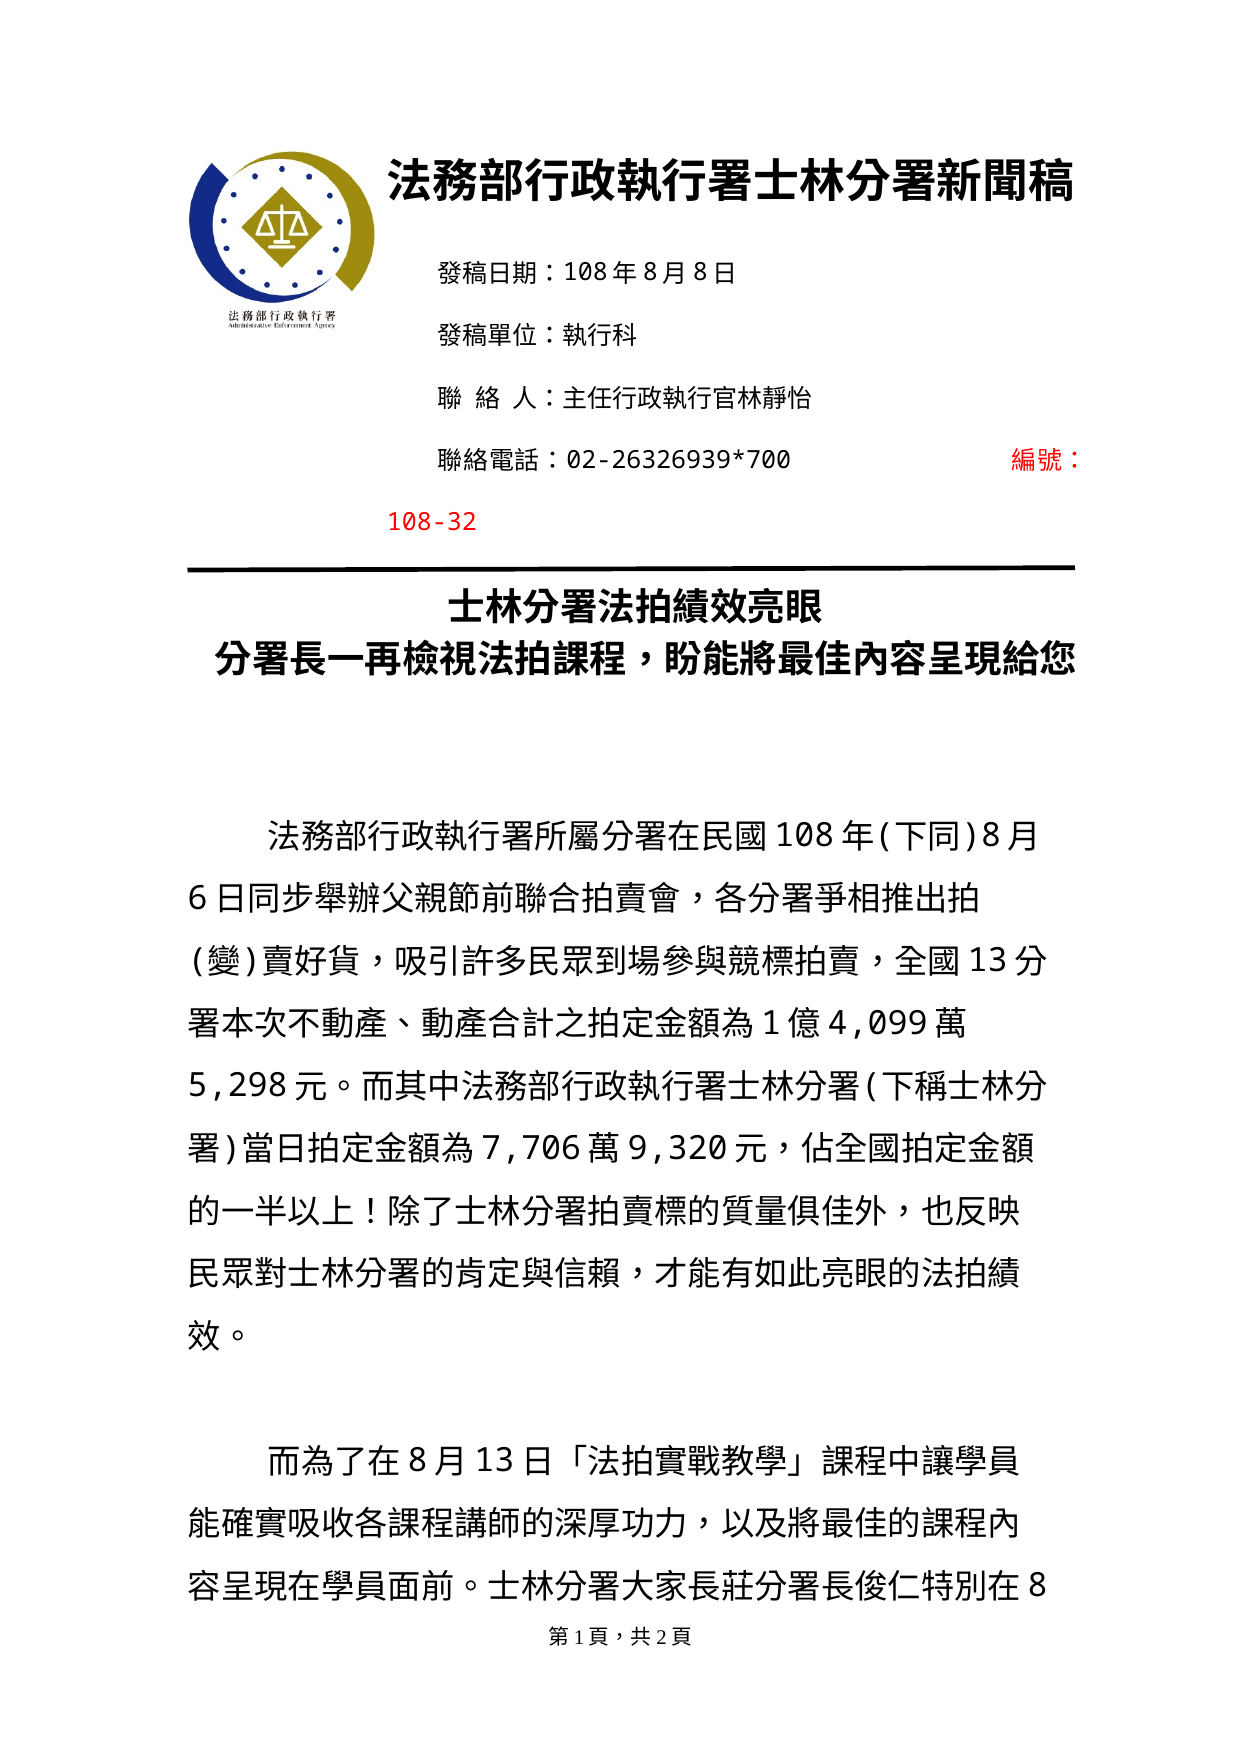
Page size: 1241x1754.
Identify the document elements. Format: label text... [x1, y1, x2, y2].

text 士林分署法拍績效亮眼 [162, 579, 1108, 631]
table_header 法務部行政執行署士林分署新聞稿 發稿日期：108年8月8日 發稿單位：執行科 聯 絡 人：主任行政執行官林靜怡 聯絡電話：02-26326939*700 編號：108-32 [384, 105, 1090, 542]
text 分署長一再檢視法拍課程，盼能將最佳內容呈現給您 [145, 631, 1125, 681]
text 而為了在8月13日「法拍實戰教學」課程中讓學員能確實吸收各課程講師的深厚功力，以及將最佳的課程內容呈現在學員面前。士林分署大家長莊分署長俊仁特別在8 [187, 1417, 1053, 1604]
text 法務部行政執行署所屬分署在民國108年(下同)8月6日同步舉辦父親節前聯合拍賣會，各分署爭相推出拍(變)賣好貨，吸引許多民眾到場參與競標拍賣，全國13分署本次不動產、動產合計之拍定金額為1億4,099萬5,298元。而其中法務部行政執行署士林分署(下稱士林分署)當日拍定金額為7,706萬9,320元，佔全國拍定金額的一半以上！除了士林分署拍賣標的質量俱佳外，也反映民眾對士林分署的肯定與信賴，才能有如此亮眼的法拍績效。 [187, 792, 1053, 1354]
table_header [178, 105, 384, 542]
